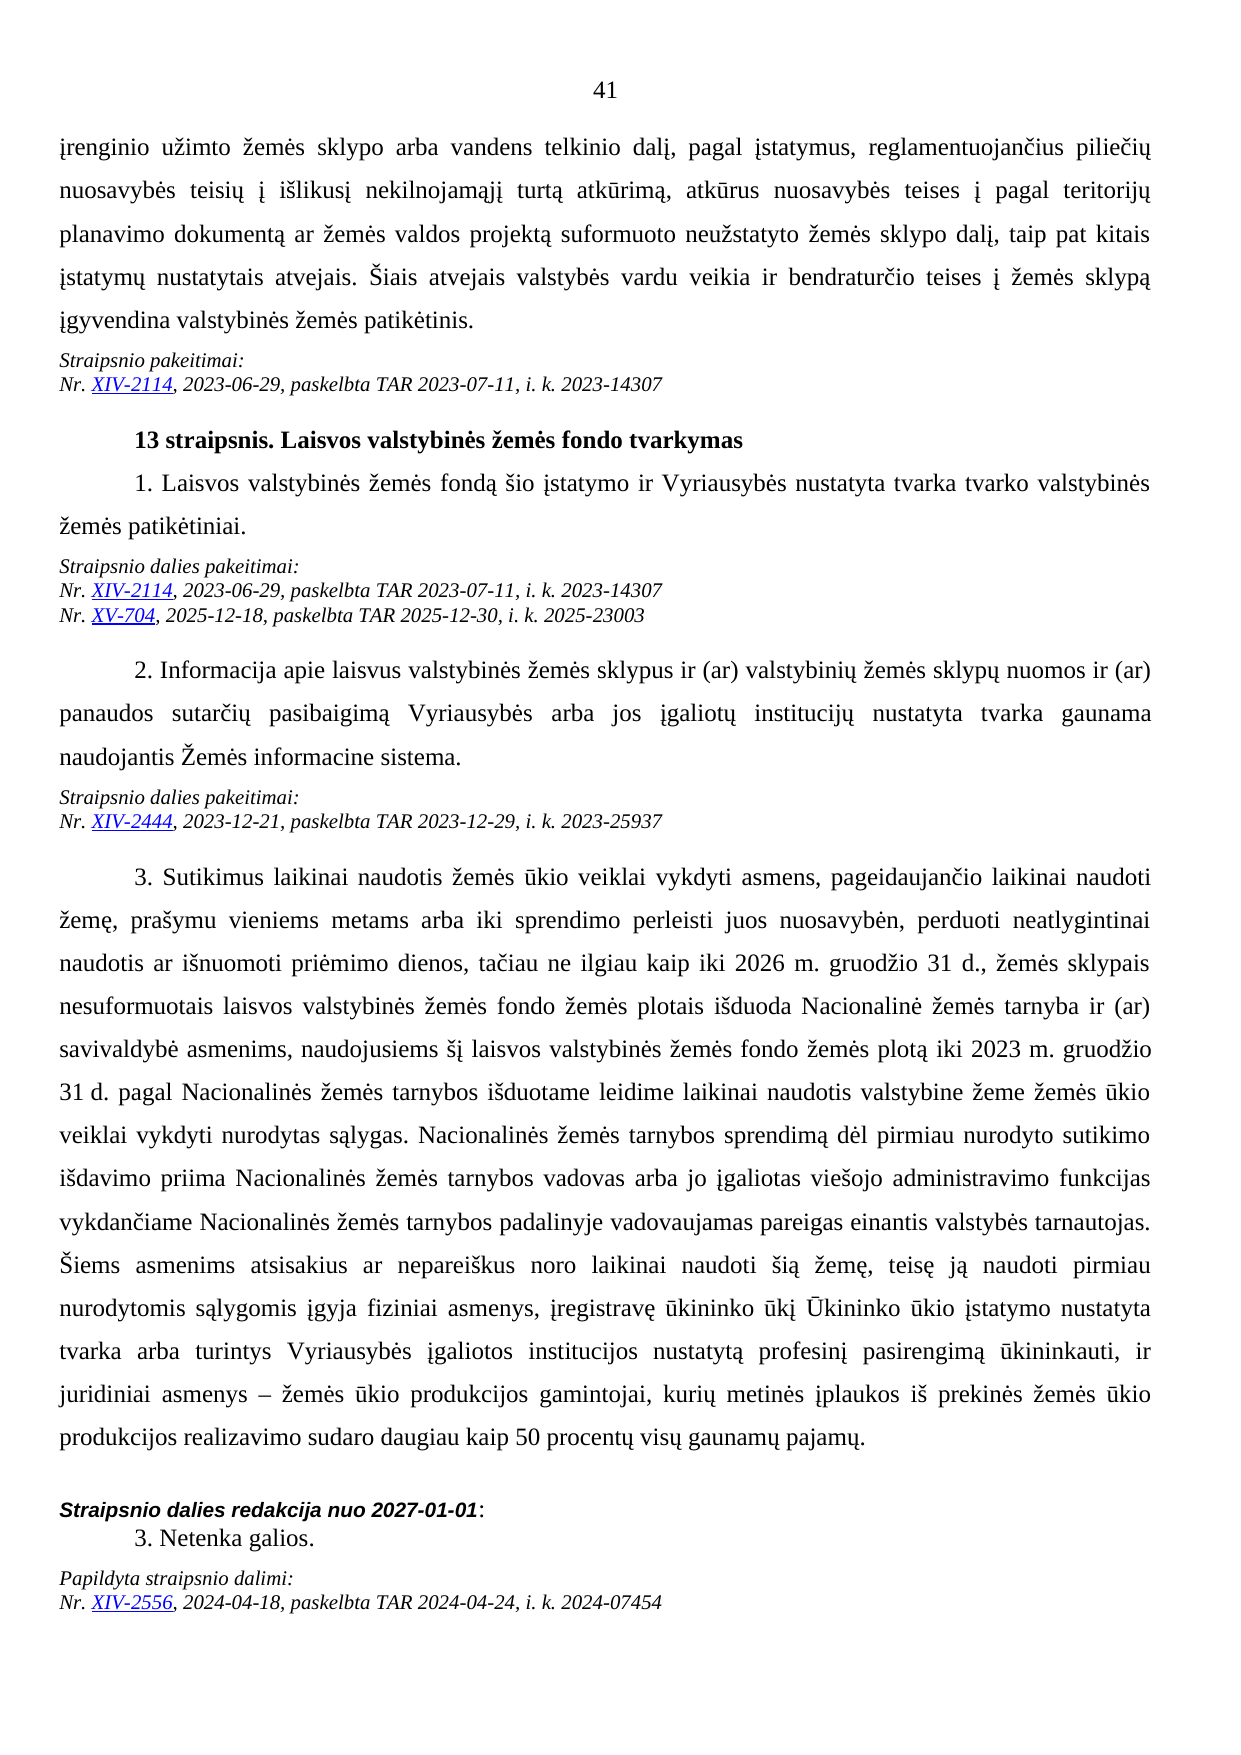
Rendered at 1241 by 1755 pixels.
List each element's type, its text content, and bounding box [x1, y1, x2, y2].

text 1. Laisvos valstybinės žemės fondą šio įstatymo ir Vyriausybės nustatyta tvarka tvarko valstybinės žemės patikėtiniai. [59, 468, 1152, 540]
text Nr. XIV-2556, 2024-04-18, paskelbta TAR 2024-04-24, i. k. 2024-07454 [59, 1590, 1152, 1614]
text Nr. XIV-2444, 2023-12-21, paskelbta TAR 2023-12-29, i. k. 2023-25937 [59, 809, 1152, 833]
text įrenginio užimto žemės sklypo arba vandens telkinio dalį, pagal įstatymus, reglamentuojančius piliečių nuosavybės teisių į išlikusį nekilnojamąjį turtą atkūrimą, atkūrus nuosavybės teises į pagal teritorijų planavimo dokumentą ar žemės valdos projektą suformuoto neužstatyto žemės sklypo dalį, taip pat kitais įstatymų nustatytais atvejais. Šiais atvejais valstybės vardu veikia ir bendraturčio teises į žemės sklypą įgyvendina valstybinės žemės patikėtinis. [59, 132, 1152, 334]
text 3. Netenka galios. [59, 1523, 1152, 1552]
text Straipsnio pakeitimai: [59, 348, 1152, 372]
text Nr. XIV-2114, 2023-06-29, paskelbta TAR 2023-07-11, i. k. 2023-14307 [59, 372, 1152, 396]
text Straipsnio dalies redakcija nuo 2027-01-01: [59, 1494, 1152, 1523]
text 13 straipsnis. Laisvos valstybinės žemės fondo tvarkymas [59, 425, 1152, 454]
text 2. Informacija apie laisvus valstybinės žemės sklypus ir (ar) valstybinių žemės sklypų nuomos ir (ar) panaudos sutarčių pasibaigimą Vyriausybės arba jos įgaliotų institucijų nustatyta tvarka gaunama naudojantis Žemės informacine sistema. [59, 655, 1152, 770]
text 3. Sutikimus laikinai naudotis žemės ūkio veiklai vykdyti asmens, pageidaujančio laikinai naudoti žemę, prašymu vieniems metams arba iki sprendimo perleisti juos nuosavybėn, perduoti neatlygintinai naudotis ar išnuomoti priėmimo dienos, tačiau ne ilgiau kaip iki 2026 m. gruodžio 31 d., žemės sklypais nesuformuotais laisvos valstybinės žemės fondo žemės plotais išduoda Nacionalinė žemės tarnyba ir (ar) savivaldybė asmenims, naudojusiems šį laisvos valstybinės žemės fondo žemės plotą iki 2023 m. gruodžio 31 d. pagal Nacionalinės žemės tarnybos išduotame leidime laikinai naudotis valstybine žeme žemės ūkio veiklai vykdyti nurodytas sąlygas. Nacionalinės žemės tarnybos sprendimą dėl pirmiau nurodyto sutikimo išdavimo priima Nacionalinės žemės tarnybos vadovas arba jo įgaliotas viešojo administravimo funkcijas vykdančiame Nacionalinės žemės tarnybos padalinyje vadovaujamas pareigas einantis valstybės tarnautojas. Šiems asmenims atsisakius ar nepareiškus noro laikinai naudoti šią žemę, teisę ją naudoti pirmiau nurodytomis sąlygomis įgyja fiziniai asmenys, įregistravę ūkininko ūkį Ūkininko ūkio įstatymo nustatyta tvarka arba turintys Vyriausybės įgaliotos institucijos nustatytą profesinį pasirengimą ūkininkauti, ir juridiniai asmenys – žemės ūkio produkcijos gamintojai, kurių metinės įplaukos iš prekinės žemės ūkio produkcijos realizavimo sudaro daugiau kaip 50 procentų visų gaunamų pajamų. [59, 862, 1152, 1451]
text Straipsnio dalies pakeitimai: [59, 554, 1152, 578]
text Nr. XV-704, 2025-12-18, paskelbta TAR 2025-12-30, i. k. 2025-23003 [59, 602, 1152, 627]
text Nr. XIV-2114, 2023-06-29, paskelbta TAR 2023-07-11, i. k. 2023-14307 [59, 578, 1152, 602]
text Straipsnio dalies pakeitimai: [59, 785, 1152, 809]
text Papildyta straipsnio dalimi: [59, 1566, 1152, 1590]
